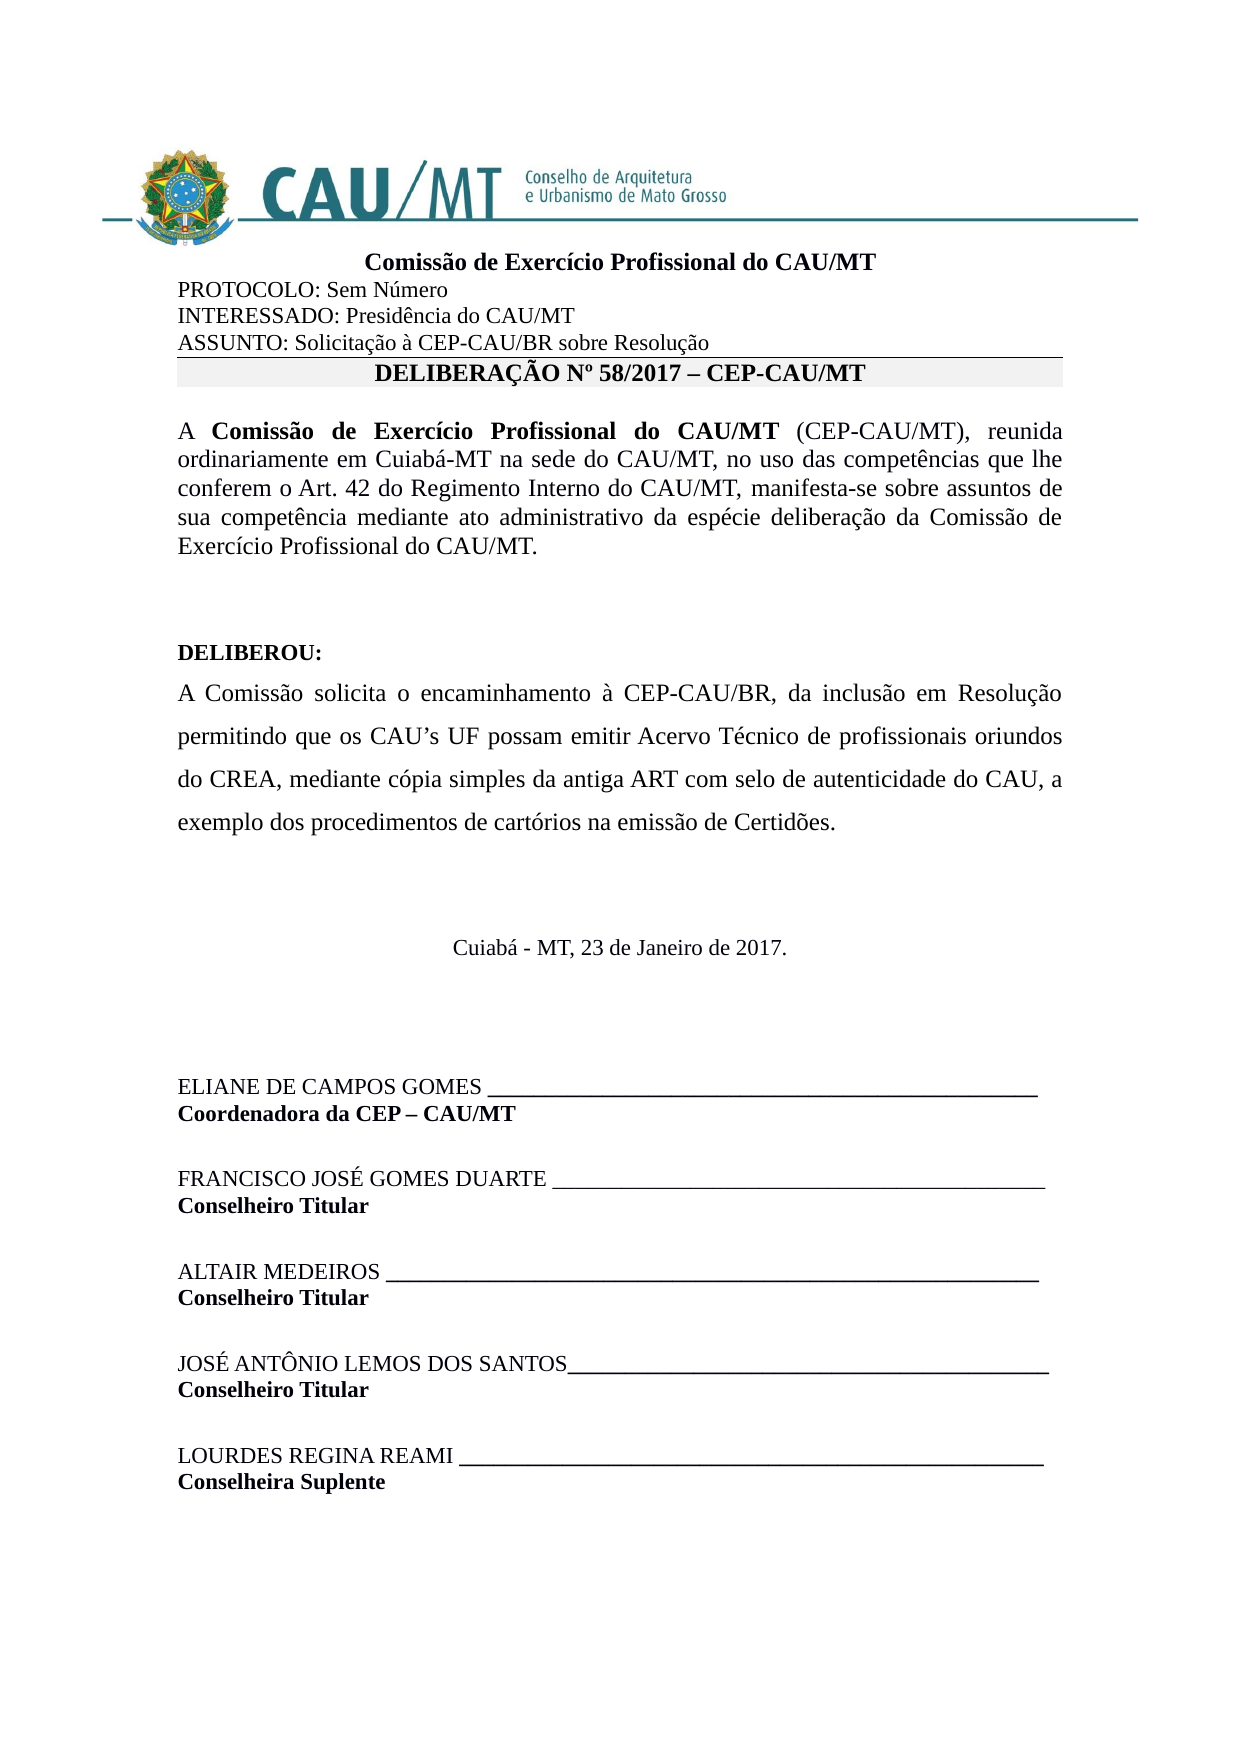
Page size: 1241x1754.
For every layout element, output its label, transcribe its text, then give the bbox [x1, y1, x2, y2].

text DELIBEROU: [177, 638, 1063, 665]
text Conselheiro Titular [177, 1376, 1063, 1403]
text INTERESSADO: Presidência do CAU/MT [177, 302, 1063, 326]
text A Comissão de Exercício Profissional do CAU/MT (CEP-CAU/MT), reunida ordinariamente em Cuiabá-MT na sede do CAU/MT, no uso das competências que lhe conferem o Art. 42 do Regimento Interno do CAU/MT, manifesta-se sobre assuntos de sua competência mediante ato administrativo da espécie deliberação da Comissão de Exercício Profissional do CAU/MT. [177, 416, 1063, 559]
text Cuiabá - MT, 23 de Janeiro de 2017. [177, 934, 1063, 961]
text DELIBERAÇÃO Nº 58/2017 – CEP-CAU/MT [177, 358, 1063, 387]
text FRANCISCO JOSÉ GOMES DUARTE ___________________________________________ [177, 1166, 1063, 1192]
text Coordenadora da CEP – CAU/MT [177, 1100, 1063, 1126]
text Conselheiro Titular [177, 1192, 1063, 1218]
text Comissão de Exercício Profissional do CAU/MT [177, 248, 1063, 276]
text Conselheiro Titular [177, 1284, 1063, 1310]
text ALTAIR MEDEIROS _________________________________________________________ [177, 1258, 1063, 1284]
text Conselheira Suplente [177, 1468, 1063, 1495]
text JOSÉ ANTÔNIO LEMOS DOS SANTOS__________________________________________ [177, 1350, 1063, 1376]
text A Comissão solicita o encaminhamento à CEP-CAU/BR, da inclusão em Resolução permitindo que os CAU’s UF possam emitir Acervo Técnico de profissionais oriundos do CREA, mediante cópia simples da antiga ART com selo de autenticidade do CAU, a exemplo dos procedimentos de cartórios na emissão de Certidões. [177, 678, 1063, 836]
text ASSUNTO: Solicitação à CEP-CAU/BR sobre Resolução [177, 326, 1063, 357]
text LOURDES REGINA REAMI ___________________________________________________ [177, 1442, 1063, 1468]
text PROTOCOLO: Sem Número [177, 276, 1063, 302]
text ELIANE DE CAMPOS GOMES ________________________________________________ [177, 1073, 1063, 1100]
